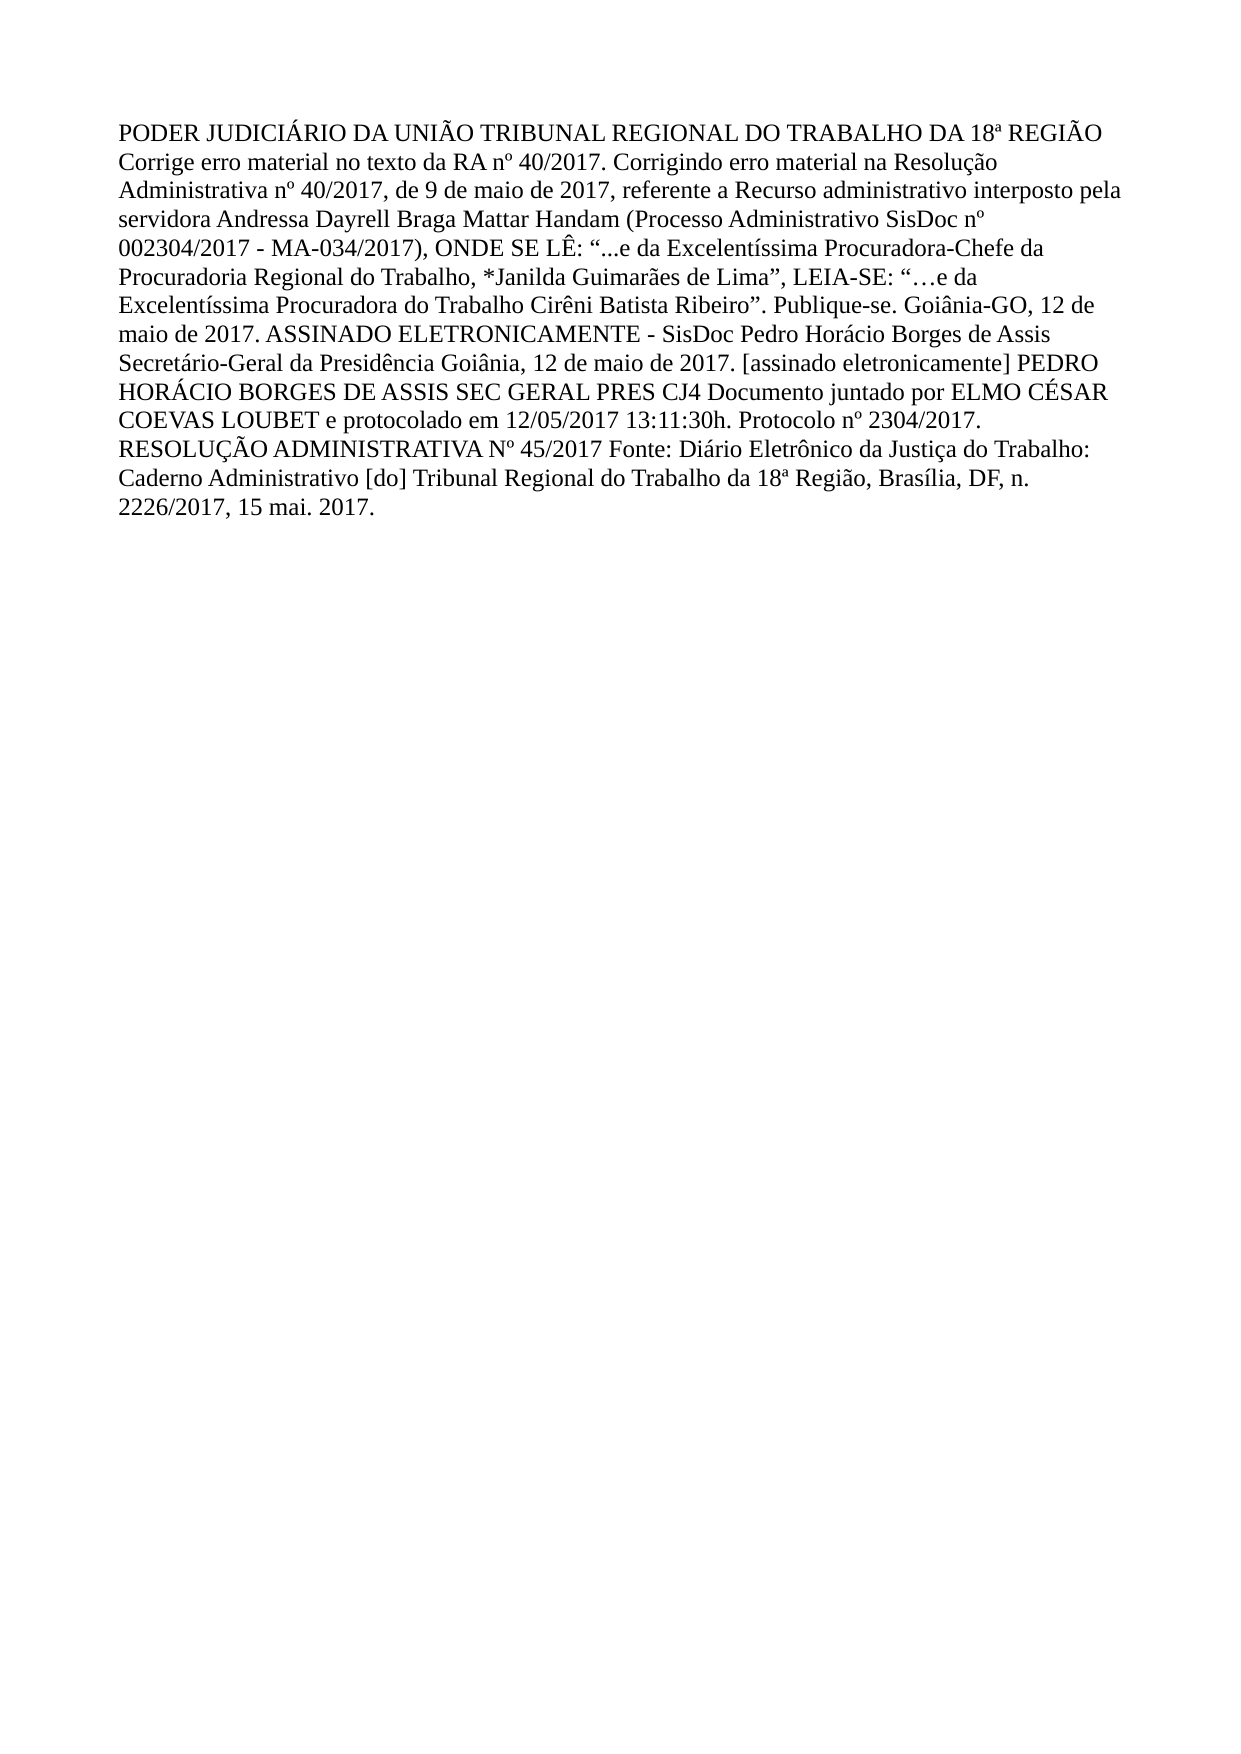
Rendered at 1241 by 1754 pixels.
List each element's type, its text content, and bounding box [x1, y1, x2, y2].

text PODER JUDICIÁRIO DA UNIÃO TRIBUNAL REGIONAL DO TRABALHO DA 18ª REGIÃO Corrige erro material no texto da RA nº 40/2017. Corrigindo erro material na Resolução Administrativa nº 40/2017, de 9 de maio de 2017, referente a Recurso administrativo interposto pela servidora Andressa Dayrell Braga Mattar Handam (Processo Administrativo SisDoc nº 002304/2017 - MA-034/2017), ONDE SE LÊ: “...e da Excelentíssima Procuradora-Chefe da Procuradoria Regional do Trabalho, *Janilda Guimarães de Lima”, LEIA-SE: “…e da Excelentíssima Procuradora do Trabalho Cirêni Batista Ribeiro”. Publique-se. Goiânia-GO, 12 de maio de 2017. ASSINADO ELETRONICAMENTE - SisDoc Pedro Horácio Borges de Assis Secretário-Geral da Presidência Goiânia, 12 de maio de 2017. [assinado eletronicamente] PEDRO HORÁCIO BORGES DE ASSIS SEC GERAL PRES CJ4 Documento juntado por ELMO CÉSAR COEVAS LOUBET e protocolado em 12/05/2017 13:11:30h. Protocolo nº 2304/2017. RESOLUÇÃO ADMINISTRATIVA Nº 45/2017 Fonte: Diário Eletrônico da Justiça do Trabalho: Caderno Administrativo [do] Tribunal Regional do Trabalho da 18ª Região, Brasília, DF, n. 2226/2017, 15 mai. 2017. [118, 118, 1122, 521]
